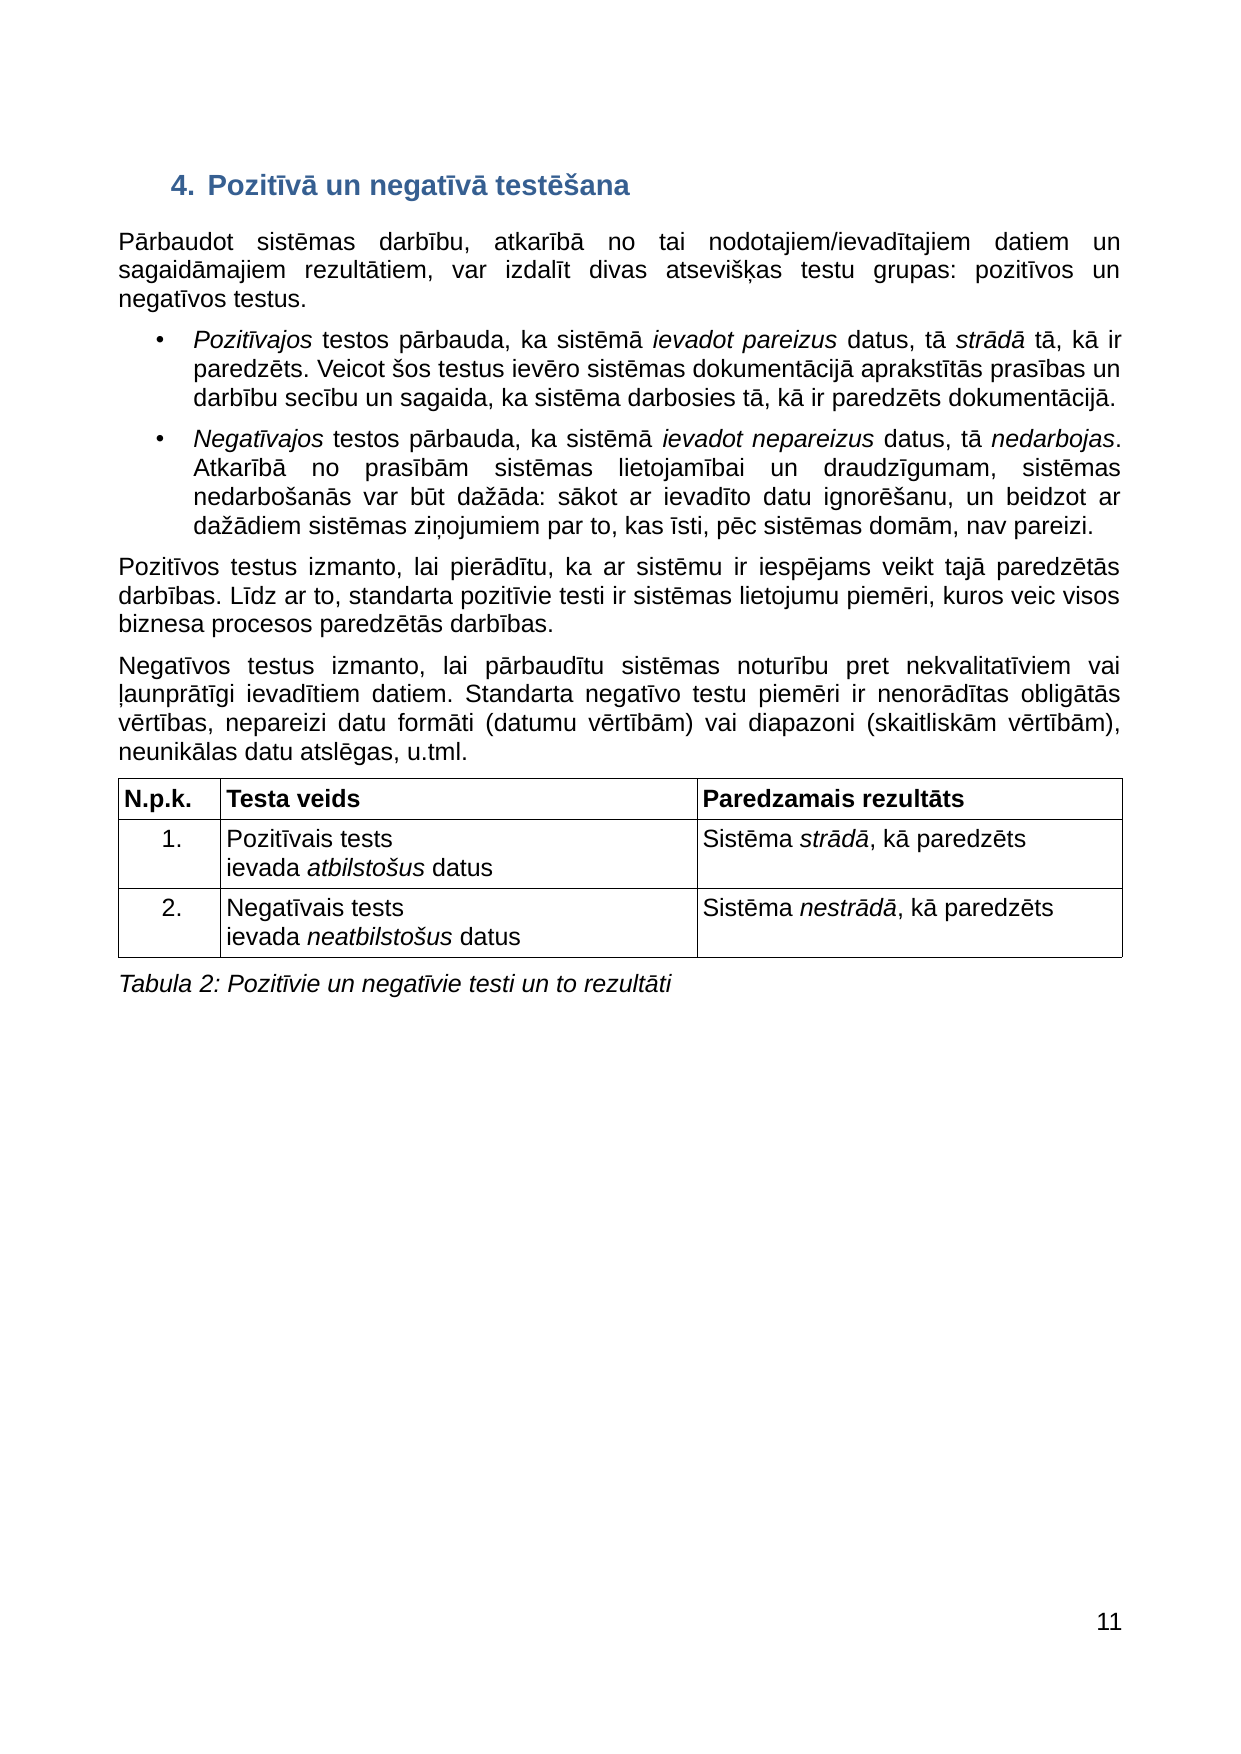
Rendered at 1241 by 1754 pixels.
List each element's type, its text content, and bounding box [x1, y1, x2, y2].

table_cell Negatīvais tests ievada neatbilstošus datus [221, 889, 697, 957]
text Negatīvos testus izmanto, lai pārbaudītu sistēmas noturību pret nekvalitatīviem vai ļaunprātīgi ievadītiem datiem. Standarta negatīvo testu piemēri ir nenorādītas obligātās vērtības, nepareizi datu formāti (datumu vērtībām) vai diapazoni (skaitliskām vērtībām), neunikālas datu atslēgas, u.tml. [118, 651, 1122, 766]
table_header Paredzamais rezultāts [698, 779, 1122, 818]
table_header N.p.k. [119, 779, 220, 818]
table_cell [119, 820, 220, 887]
table_cell [119, 889, 220, 957]
list Negatīvajos testos pārbauda, ka sistēmā ievadot nepareizus datus, tā nedarbojas. Atkarībā no prasībām sistēmas lietojamībai un draudzīgumam, sistēmas nedarbošanās var būt dažāda: sākot ar ievadīto datu ignorēšanu, un beidzot ar dažādiem sistēmas ziņojumiem par to, kas īsti, pēc sistēmas domām, nav pareizi. [156, 424, 1122, 539]
text Pārbaudot sistēmas darbību, atkarībā no tai nodotajiem/ievadītajiem datiem un sagaidāmajiem rezultātiem, var izdalīt divas atsevišķas testu grupas: pozitīvos un negatīvos testus. [118, 227, 1122, 313]
list Pozitīvajos testos pārbauda, ka sistēmā ievadot pareizus datus, tā strādā tā, kā ir paredzēts. Veicot šos testus ievēro sistēmas dokumentācijā aprakstītās prasības un darbību secību un sagaida, ka sistēma darbosies tā, kā ir paredzēts dokumentācijā. [156, 325, 1122, 412]
text Tabula 2: Pozitīvie un negatīvie testi un to rezultāti [118, 969, 1122, 998]
table_cell Sistēma nestrādā, kā paredzēts [698, 889, 1122, 957]
table_header Testa veids [221, 779, 697, 818]
subtitle Pozitīvā un negatīvā testēšana [162, 168, 1122, 202]
table_cell Sistēma strādā, kā paredzēts [698, 820, 1122, 887]
table_cell Pozitīvais tests ievada atbilstošus datus [221, 820, 697, 887]
text Pozitīvos testus izmanto, lai pierādītu, ka ar sistēmu ir iespējams veikt tajā paredzētās darbības. Līdz ar to, standarta pozitīvie testi ir sistēmas lietojumu piemēri, kuros veic visos biznesa procesos paredzētās darbības. [118, 552, 1122, 638]
